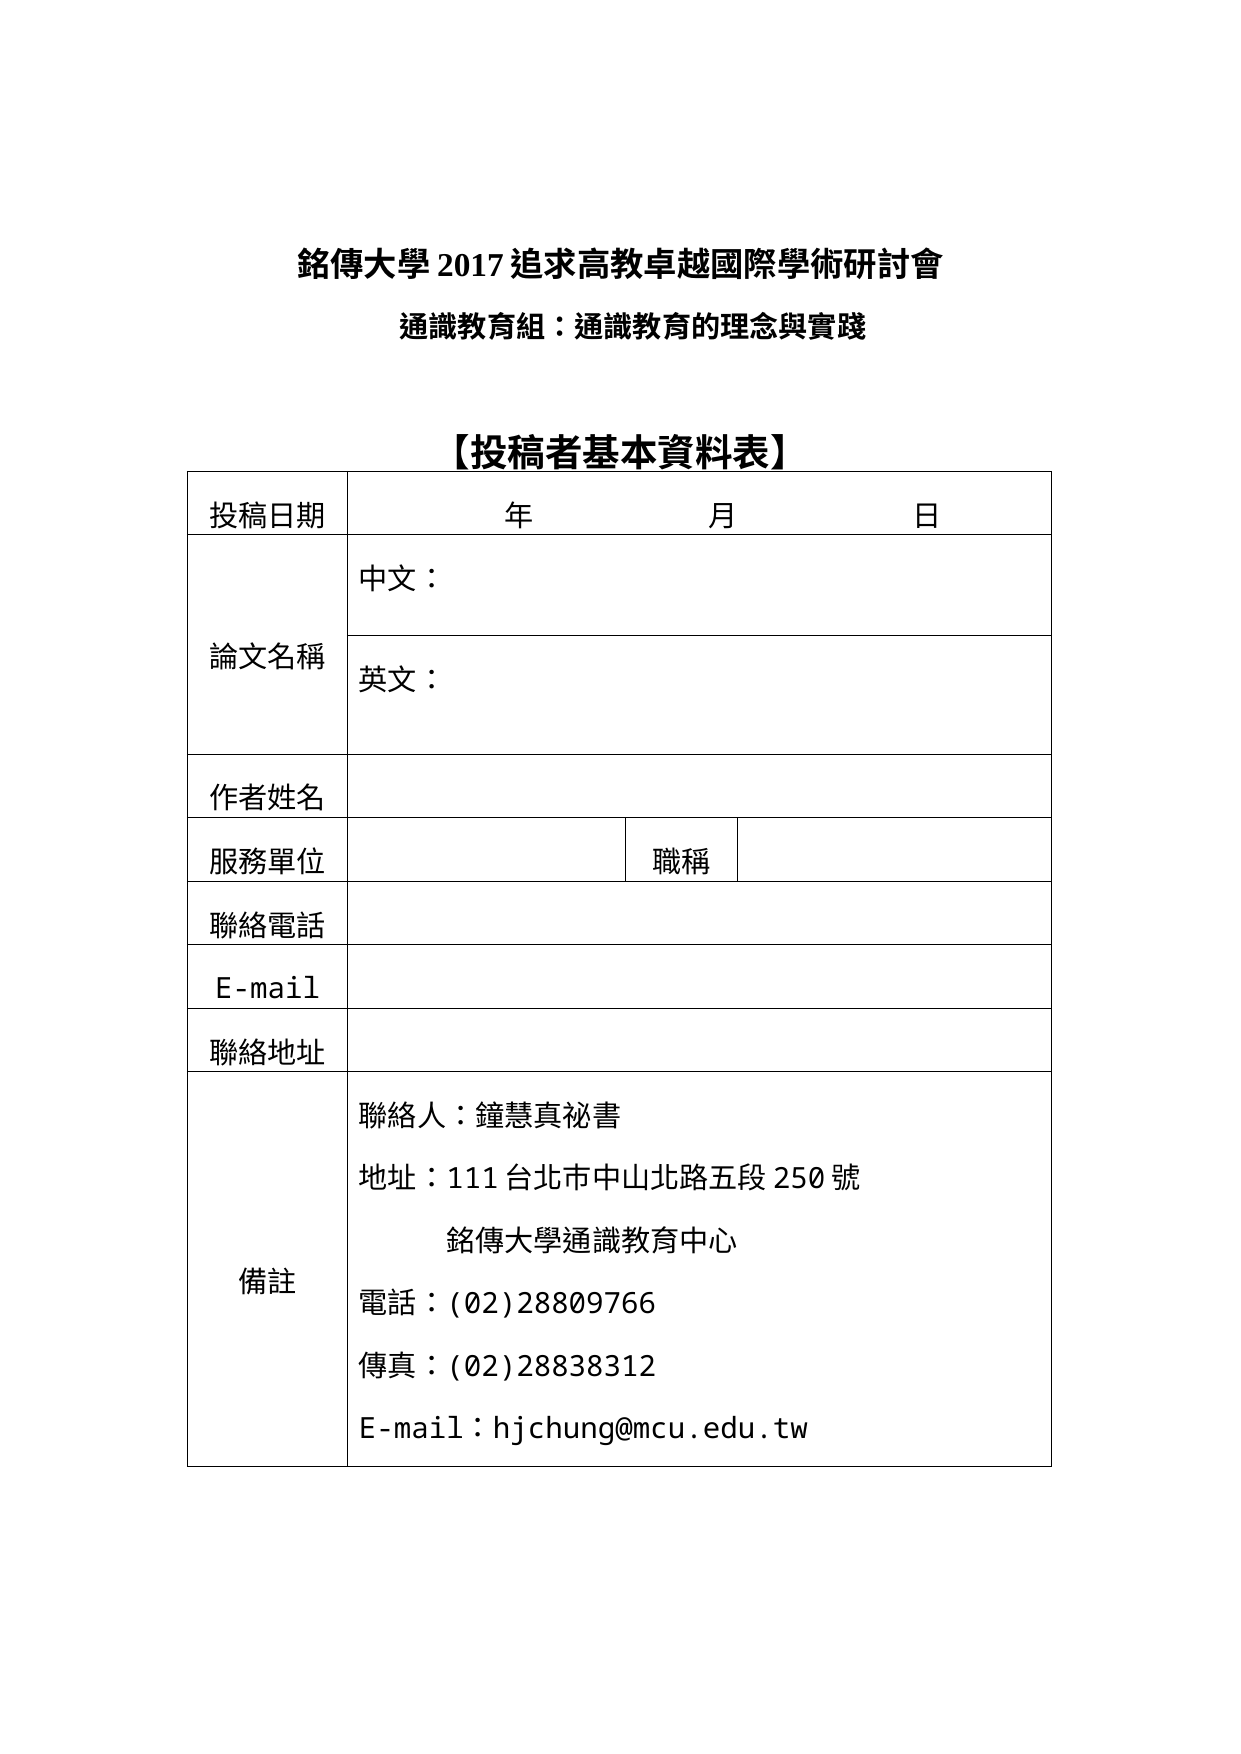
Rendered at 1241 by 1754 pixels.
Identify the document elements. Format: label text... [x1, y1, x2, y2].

table_header 投稿日期 [188, 472, 347, 534]
table_cell 作者姓名 [188, 755, 347, 817]
table_cell E-mail [188, 945, 347, 1008]
table_cell [348, 945, 1051, 1008]
table_cell [348, 1009, 1051, 1071]
table_cell 聯絡人：鐘慧真祕書 地址：111台北巿中山北路五段250號 銘傳大學通識教育中心 電話：(02)28809766 傳真：(02)28838312 E-mail：hjchung@mcu.edu.tw [348, 1072, 1051, 1466]
table_cell 論文名稱 [188, 535, 347, 753]
table_cell 英文： [348, 636, 1051, 753]
table_cell [348, 755, 1051, 817]
table_cell 聯絡地址 [188, 1009, 347, 1071]
table_cell 中文： [348, 535, 1051, 635]
table_header 年 月 日 [348, 472, 1051, 534]
table_cell 職稱 [626, 818, 737, 881]
text 【投稿者基本資料表】 [187, 408, 1053, 471]
text 銘傳大學2017追求高教卓越國際學術研討會 [187, 221, 1053, 283]
table_cell [348, 818, 625, 881]
table_cell 備註 [188, 1072, 347, 1466]
table_cell [348, 882, 1051, 944]
text 通識教育組：通識教育的理念與實踐 [212, 283, 1053, 346]
table_cell [188, 1467, 1052, 1567]
table_cell 聯絡電話 [188, 882, 347, 944]
table_cell 服務單位 [188, 818, 347, 881]
table_cell [738, 818, 1051, 881]
